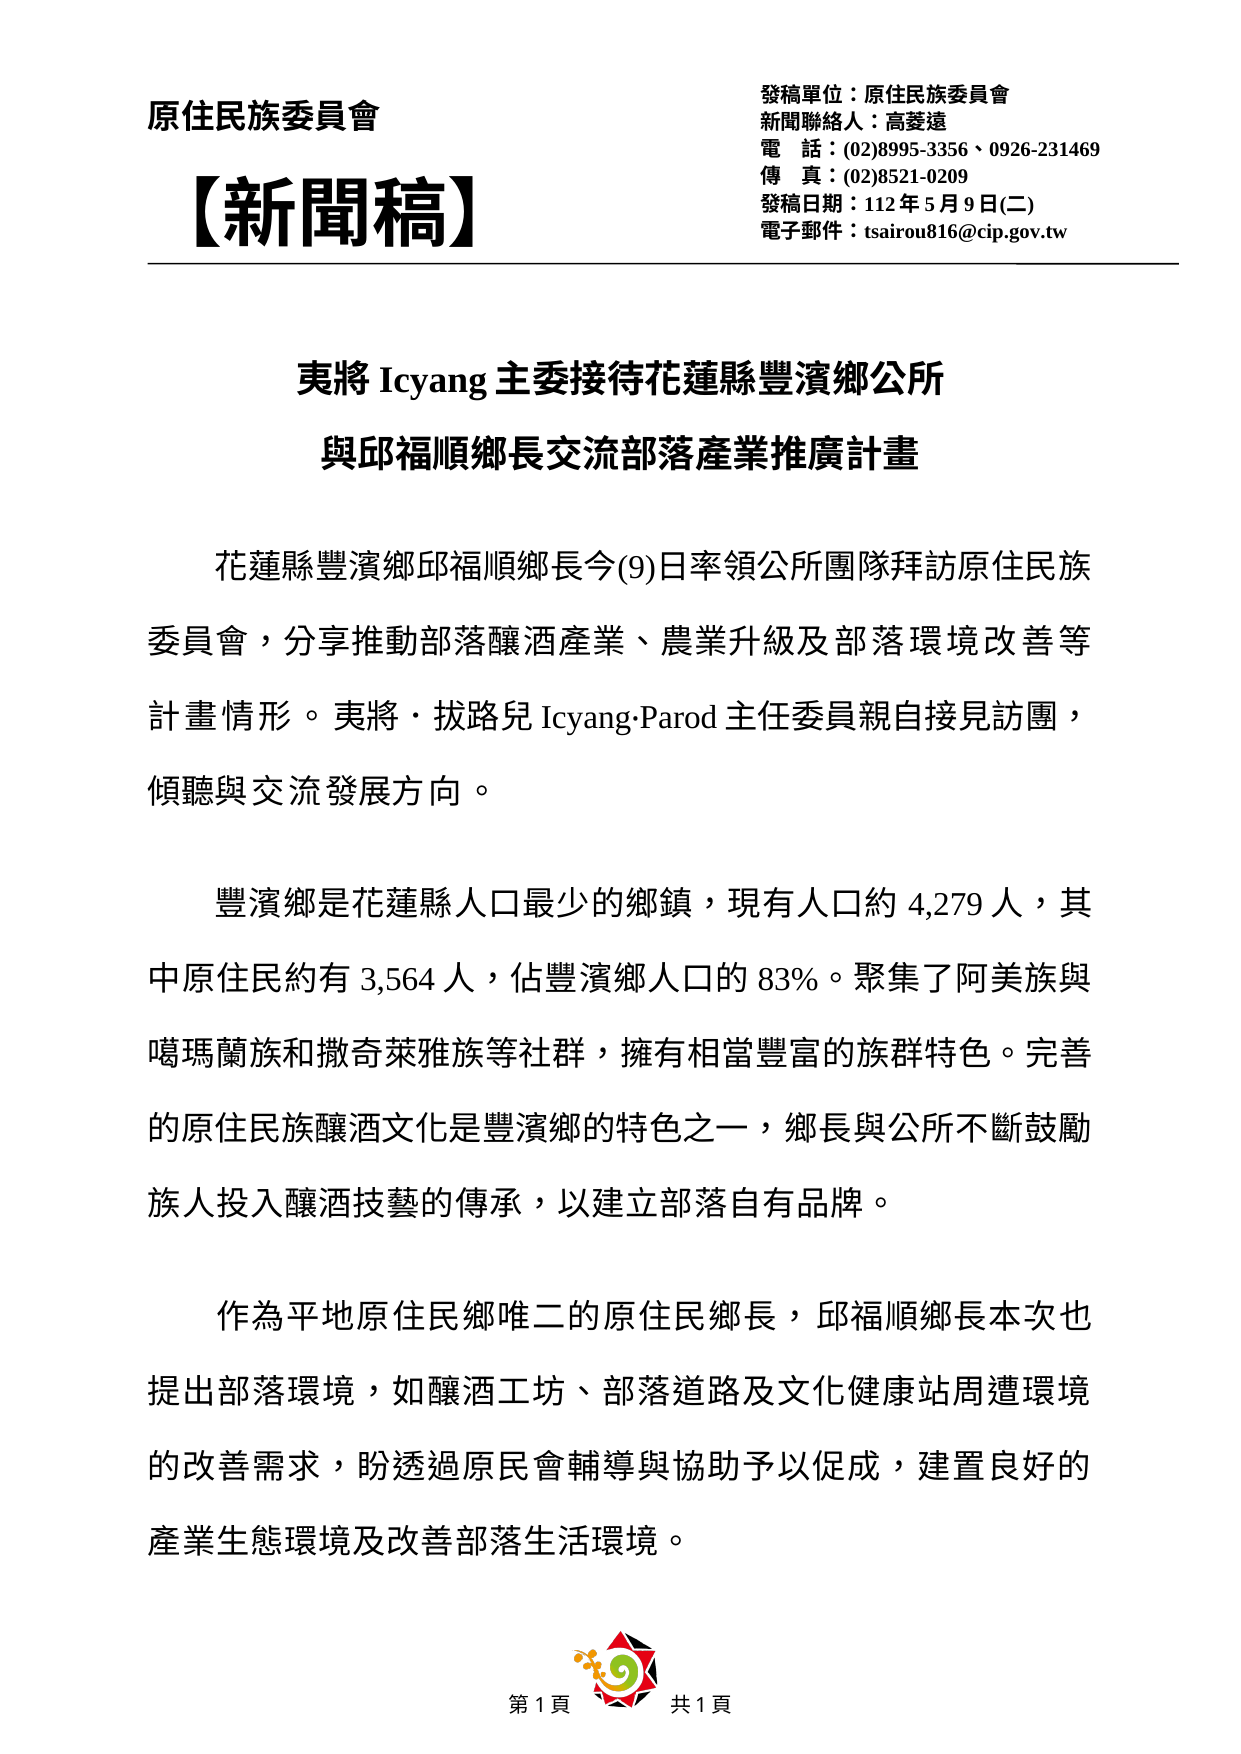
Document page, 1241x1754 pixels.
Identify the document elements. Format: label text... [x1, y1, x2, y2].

text 夷將Icyang主委接待花蓮縣豐濱鄉公所 [148, 339, 1092, 414]
text 原住民族委員會 [148, 76, 1092, 151]
text 作為平地原住民鄉唯二的原住民鄉長，邱福順鄉長本次也提出部落環境，如釀酒工坊、部落道路及文化健康站周遭環境的改善需求，盼透過原民會輔導與協助予以促成，建置良好的產業生態環境及改善部落生活環境。 [148, 1276, 1092, 1576]
text 發稿單位：原住民族委員會 [760, 81, 1224, 108]
text 電子郵件：tsairou816@cip.gov.tw [760, 216, 1224, 243]
picture [571, 1631, 670, 1713]
text 發稿日期：112年5月9日(二) [760, 189, 1224, 216]
text 電 話：(02)8995-3356、0926-231469 [760, 135, 1224, 162]
text 傳 真：(02)8521-0209 [760, 162, 1224, 189]
text 新聞聯絡人：高菱遠 [760, 108, 1224, 135]
text 花蓮縣豐濱鄉邱福順鄉長今(9)日率領公所團隊拜訪原住民族委員會，分享推動部落釀酒產業、農業升級及部落環境改善等計畫情形。夷將．拔路兒Icyang‧Parod主任委員親自接見訪團，傾聽與交流發展方向。 [148, 526, 1092, 826]
text 豐濱鄉是花蓮縣人口最少的鄉鎮，現有人口約4,279人，其中原住民約有3,564人，佔豐濱鄉人口的83%。聚集了阿美族與噶瑪蘭族和撒奇萊雅族等社群，擁有相當豐富的族群特色。完善的原住民族釀酒文化是豐濱鄉的特色之一，鄉長與公所不斷鼓勵族人投入釀酒技藝的傳承，以建立部落自有品牌。 [148, 864, 1092, 1239]
text 【新聞稿】 [148, 151, 1092, 262]
text 與邱福順鄉長交流部落產業推廣計畫 [148, 414, 1092, 489]
